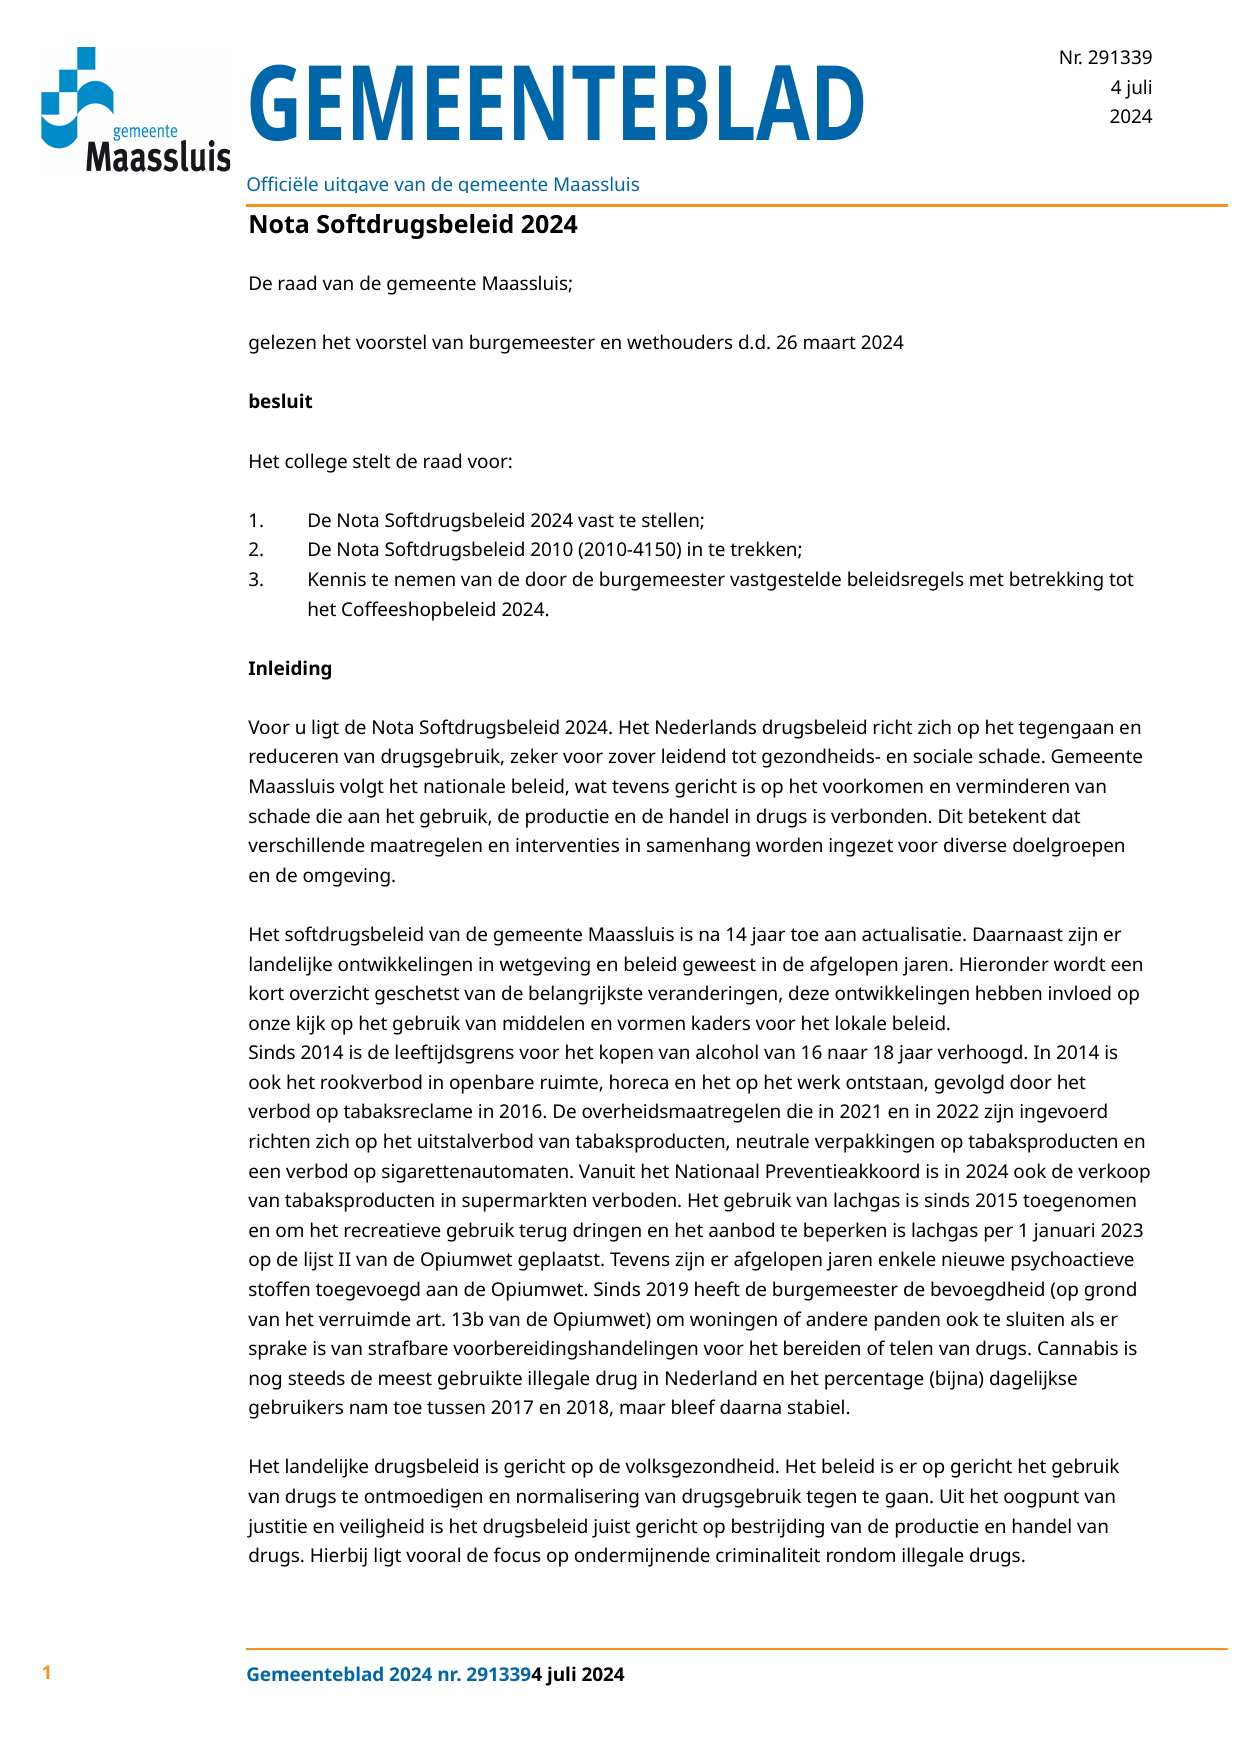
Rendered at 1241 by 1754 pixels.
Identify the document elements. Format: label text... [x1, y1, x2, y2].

picture [41, 47, 77, 92]
text Het softdrugsbeleid van de gemeente Maassluis is na 14 jaar toe aan actualisatie. Daarnaast zijn er landelijke ontwikkelingen in wetgeving en beleid geweest in de afgelopen jaren. Hieronder wordt een kort overzicht geschetst van de belangrijkste veranderingen, deze ontwikkelingen hebben invloed op onze kijk op het gebruik van middelen en vormen kaders voor het lokale beleid. [248, 921, 1152, 1036]
text Sinds 2014 is de leeftijdsgrens voor het kopen van alcohol van 16 naar 18 jaar verhoogd. In 2014 is ook het rookverbod in openbare ruimte, horeca en het op het werk ontstaan, gevolgd door het verbod op tabaksreclame in 2016. De overheidsmaatregelen die in 2021 en in 2022 zijn ingevoerd richten zich op het uitstalverbod van tabaksproducten, neutrale verpakkingen op tabaksproducten en een verbod op sigarettenautomaten. Vanuit het Nationaal Preventieakkoord is in 2024 ook de verkoop van tabaksproducten in supermarkten verboden. Het gebruik van lachgas is sinds 2015 toegenomen en om het recreatieve gebruik terug dringen en het aanbod te beperken is lachgas per 1 januari 2023 op de lijst II van de Opiumwet geplaatst. Tevens zijn er afgelopen jaren enkele nieuwe psychoactieve stoffen toegevoegd aan de Opiumwet. Sinds 2019 heeft de burgemeester de bevoegdheid (op grond van het verruimde art. 13b van de Opiumwet) om woningen of andere panden ook te sluiten als er sprake is van strafbare voorbereidingshandelingen voor het bereiden of telen van drugs. Cannabis is nog steeds de meest gebruikte illegale drug in Nederland en het percentage (bijna) dagelijkse gebruikers nam toe tussen 2017 en 2018, maar bleef daarna stabiel. [248, 1039, 1152, 1420]
text Het college stelt de raad voor: [248, 448, 1152, 473]
picture [41, 47, 231, 172]
list De Nota Softdrugsbeleid 2024 vast te stellen; [248, 507, 1152, 533]
text gelezen het voorstel van burgemeester en wethouders d.d. 26 maart 2024 [248, 329, 1152, 355]
text Voor u ligt de Nota Softdrugsbeleid 2024. Het Nederlands drugsbeleid richt zich op het tegengaan en reduceren van drugsgebruik, zeker voor zover leidend tot gezondheids- en sociale schade. Gemeente Maassluis volgt het nationale beleid, wat tevens gericht is op het voorkomen en verminderen van schade die aan het gebruik, de productie en de handel in drugs is verbonden. Dit betekent dat verschillende maatregelen en interventies in samenhang worden ingezet voor diverse doelgroepen en de omgeving. [248, 714, 1152, 888]
text Nota Softdrugsbeleid 2024 [248, 207, 1152, 241]
text Het landelijke drugsbeleid is gericht op de volksgezondheid. Het beleid is er op gericht het gebruik van drugs te ontmoedigen en normalisering van drugsgebruik tegen te gaan. Uit het oogpunt van justitie en veiligheid is het drugsbeleid juist gericht op bestrijding van de productie en handel van drugs. Hierbij ligt vooral de focus op ondermijnende criminaliteit rondom illegale drugs. [248, 1454, 1152, 1568]
text Inleiding [248, 655, 1152, 681]
text De raad van de gemeente Maassluis; [248, 270, 1152, 296]
text besluit [248, 389, 1152, 414]
list Kennis te nemen van de door de burgemeester vastgestelde beleidsregels met betrekking tot het Coffeeshopbeleid 2024. [248, 566, 1152, 621]
list De Nota Softdrugsbeleid 2010 (2010-4150) in te trekken; [248, 537, 1152, 562]
